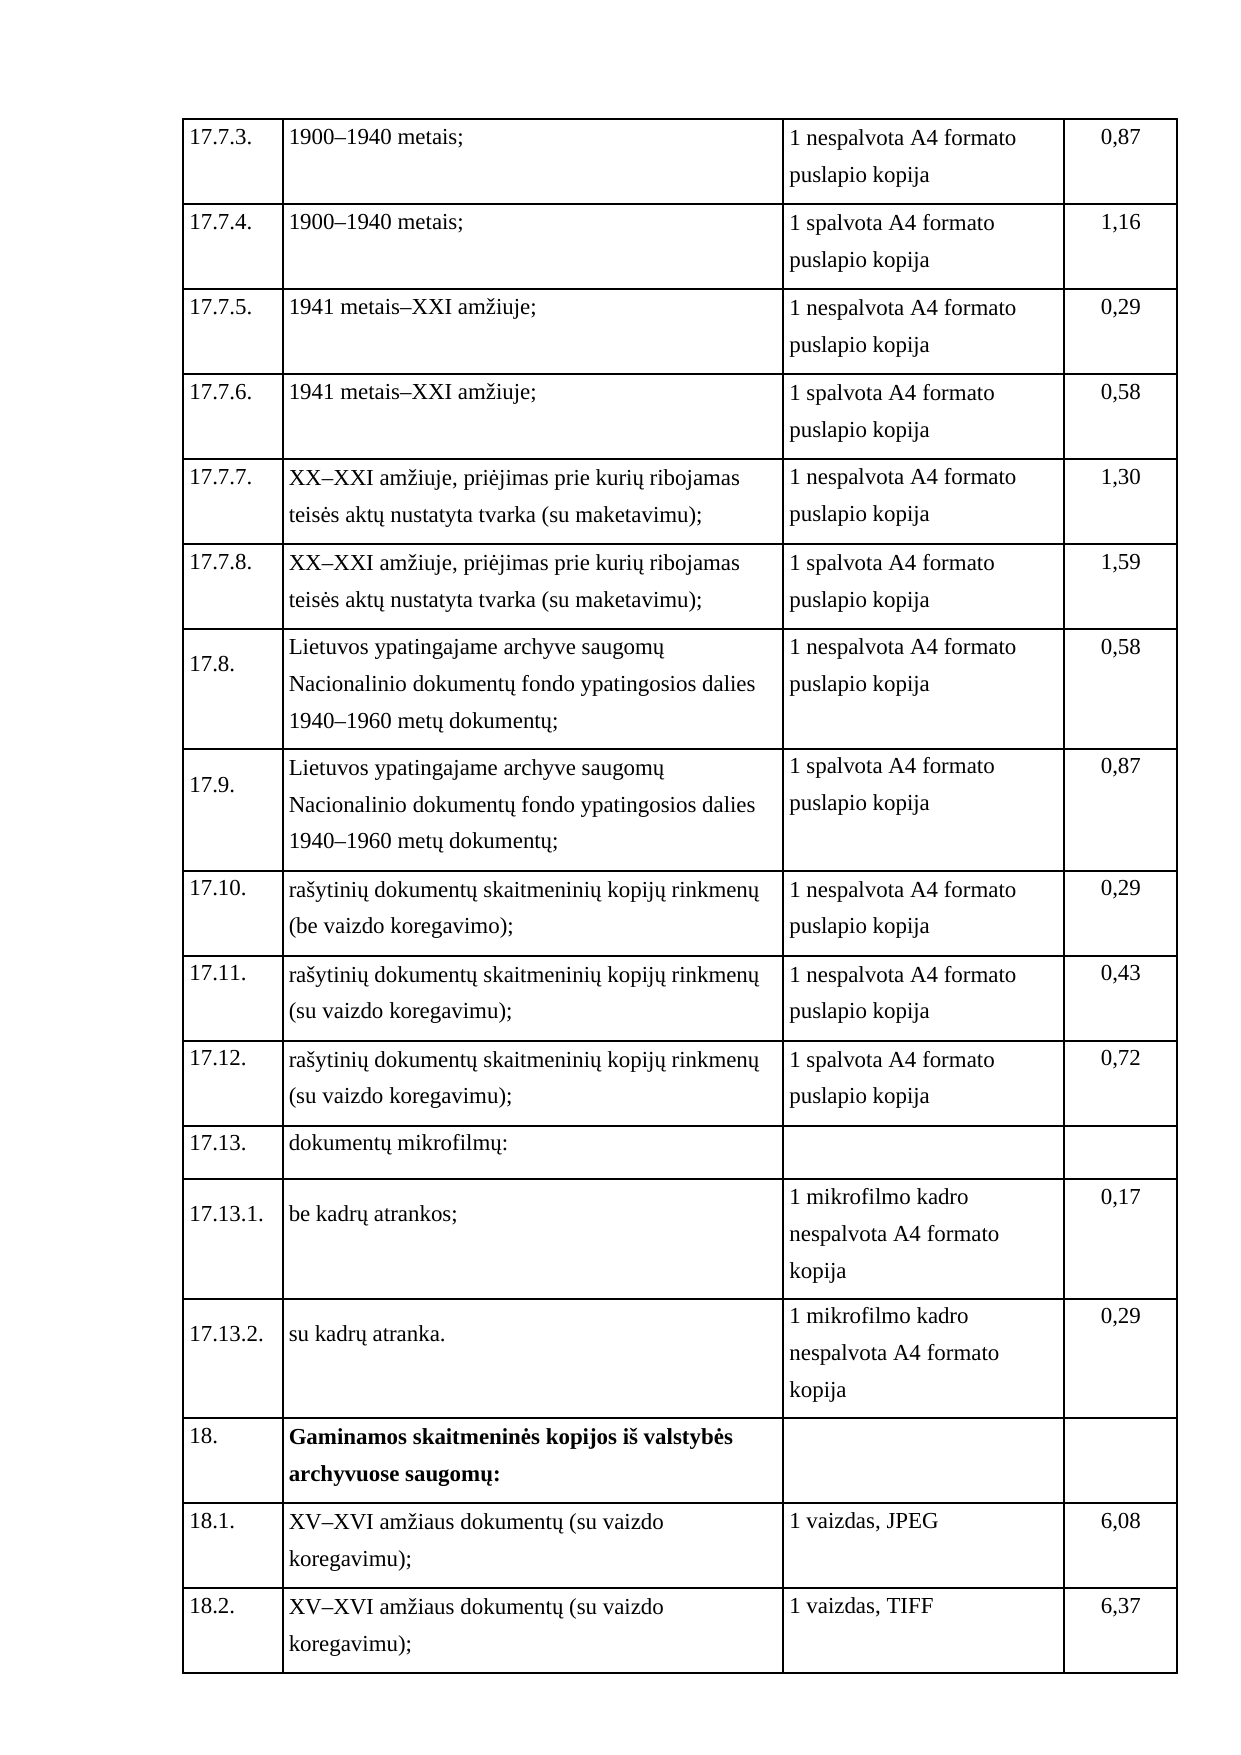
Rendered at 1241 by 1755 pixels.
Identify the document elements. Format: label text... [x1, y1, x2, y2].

table_cell 0,17 [1065, 1180, 1176, 1297]
table_cell 6,08 [1065, 1504, 1176, 1587]
table_cell 1,59 [1065, 545, 1176, 628]
table_cell 17.13.2. [184, 1300, 282, 1417]
table_cell 17.7.7. [184, 460, 282, 543]
table_cell [1065, 1127, 1176, 1178]
table_cell XV–XVI amžiaus dokumentų (su vaizdo koregavimu); [284, 1589, 782, 1672]
table_cell 18.1. [184, 1504, 282, 1587]
table_cell 17.7.5. [184, 290, 282, 373]
table_cell [1065, 1419, 1176, 1502]
table_cell 0,72 [1065, 1042, 1176, 1124]
table_cell 0,29 [1065, 1300, 1176, 1417]
table_cell 0,29 [1065, 290, 1176, 373]
table_cell 1 nespalvota A4 formato puslapio kopija [784, 630, 1063, 748]
table_cell 17.11. [184, 957, 282, 1039]
table_cell 1 nespalvota A4 formato puslapio kopija [784, 460, 1063, 543]
table_cell 1 nespalvota A4 formato puslapio kopija [784, 957, 1063, 1039]
table_cell 18. [184, 1419, 282, 1502]
table_cell 1 nespalvota A4 formato puslapio kopija [784, 872, 1063, 954]
table_cell 17.8. [184, 630, 282, 748]
table_cell dokumentų mikrofilmų: [284, 1127, 782, 1178]
table_cell 1900–1940 metais; [284, 205, 782, 288]
table_cell 17.13.1. [184, 1180, 282, 1297]
table_cell Lietuvos ypatingajame archyve saugomų Nacionalinio dokumentų fondo ypatingosios dalies 1940–1960 metų dokumentų; [284, 750, 782, 869]
table_cell su kadrų atranka. [284, 1300, 782, 1417]
table_cell 17.10. [184, 872, 282, 954]
table_cell XX–XXI amžiuje, priėjimas prie kurių ribojamas teisės aktų nustatyta tvarka (su maketavimu); [284, 545, 782, 628]
table_cell rašytinių dokumentų skaitmeninių kopijų rinkmenų (be vaizdo koregavimo); [284, 872, 782, 954]
table_cell 0,43 [1065, 957, 1176, 1039]
table_cell 1 spalvota A4 formato puslapio kopija [784, 1042, 1063, 1124]
table_cell 0,87 [1065, 120, 1176, 203]
table_cell 17.7.4. [184, 205, 282, 288]
table_cell 17.7.6. [184, 375, 282, 458]
table_cell 1 mikrofilmo kadro nespalvota A4 formato kopija [784, 1180, 1063, 1297]
table_cell 1 vaizdas, JPEG [784, 1504, 1063, 1587]
table_cell 1941 metais–XXI amžiuje; [284, 375, 782, 458]
table_cell 18.2. [184, 1589, 282, 1672]
table_cell [784, 1419, 1063, 1502]
table_cell Lietuvos ypatingajame archyve saugomų Nacionalinio dokumentų fondo ypatingosios dalies 1940–1960 metų dokumentų; [284, 630, 782, 748]
table_cell rašytinių dokumentų skaitmeninių kopijų rinkmenų (su vaizdo koregavimu); [284, 1042, 782, 1124]
table_cell 17.7.3. [184, 120, 282, 203]
table_cell 0,58 [1065, 630, 1176, 748]
table_cell 1 nespalvota A4 formato puslapio kopija [784, 120, 1063, 203]
table_cell Gaminamos skaitmeninės kopijos iš valstybės archyvuose saugomų: [284, 1419, 782, 1502]
table_cell 1 vaizdas, TIFF [784, 1589, 1063, 1672]
table_cell 1 spalvota A4 formato puslapio kopija [784, 375, 1063, 458]
table_cell XX–XXI amžiuje, priėjimas prie kurių ribojamas teisės aktų nustatyta tvarka (su maketavimu); [284, 460, 782, 543]
table_cell 6,37 [1065, 1589, 1176, 1672]
table_cell 1900–1940 metais; [284, 120, 782, 203]
table_cell be kadrų atrankos; [284, 1180, 782, 1297]
table_cell 17.13. [184, 1127, 282, 1178]
table_cell 1 spalvota A4 formato puslapio kopija [784, 545, 1063, 628]
table_cell 1 spalvota A4 formato puslapio kopija [784, 205, 1063, 288]
table_cell rašytinių dokumentų skaitmeninių kopijų rinkmenų (su vaizdo koregavimu); [284, 957, 782, 1039]
table_cell XV–XVI amžiaus dokumentų (su vaizdo koregavimu); [284, 1504, 782, 1587]
table_cell 0,87 [1065, 750, 1176, 869]
table_cell 17.12. [184, 1042, 282, 1124]
table_cell 0,58 [1065, 375, 1176, 458]
table_cell 0,29 [1065, 872, 1176, 954]
table_cell 17.7.8. [184, 545, 282, 628]
table_cell 1,16 [1065, 205, 1176, 288]
table_cell 1,30 [1065, 460, 1176, 543]
table_cell 1 nespalvota A4 formato puslapio kopija [784, 290, 1063, 373]
table_cell [784, 1127, 1063, 1178]
table_cell 17.9. [184, 750, 282, 869]
table_cell 1 mikrofilmo kadro nespalvota A4 formato kopija [784, 1300, 1063, 1417]
table_cell 1 spalvota A4 formato puslapio kopija [784, 750, 1063, 869]
table_cell 1941 metais–XXI amžiuje; [284, 290, 782, 373]
